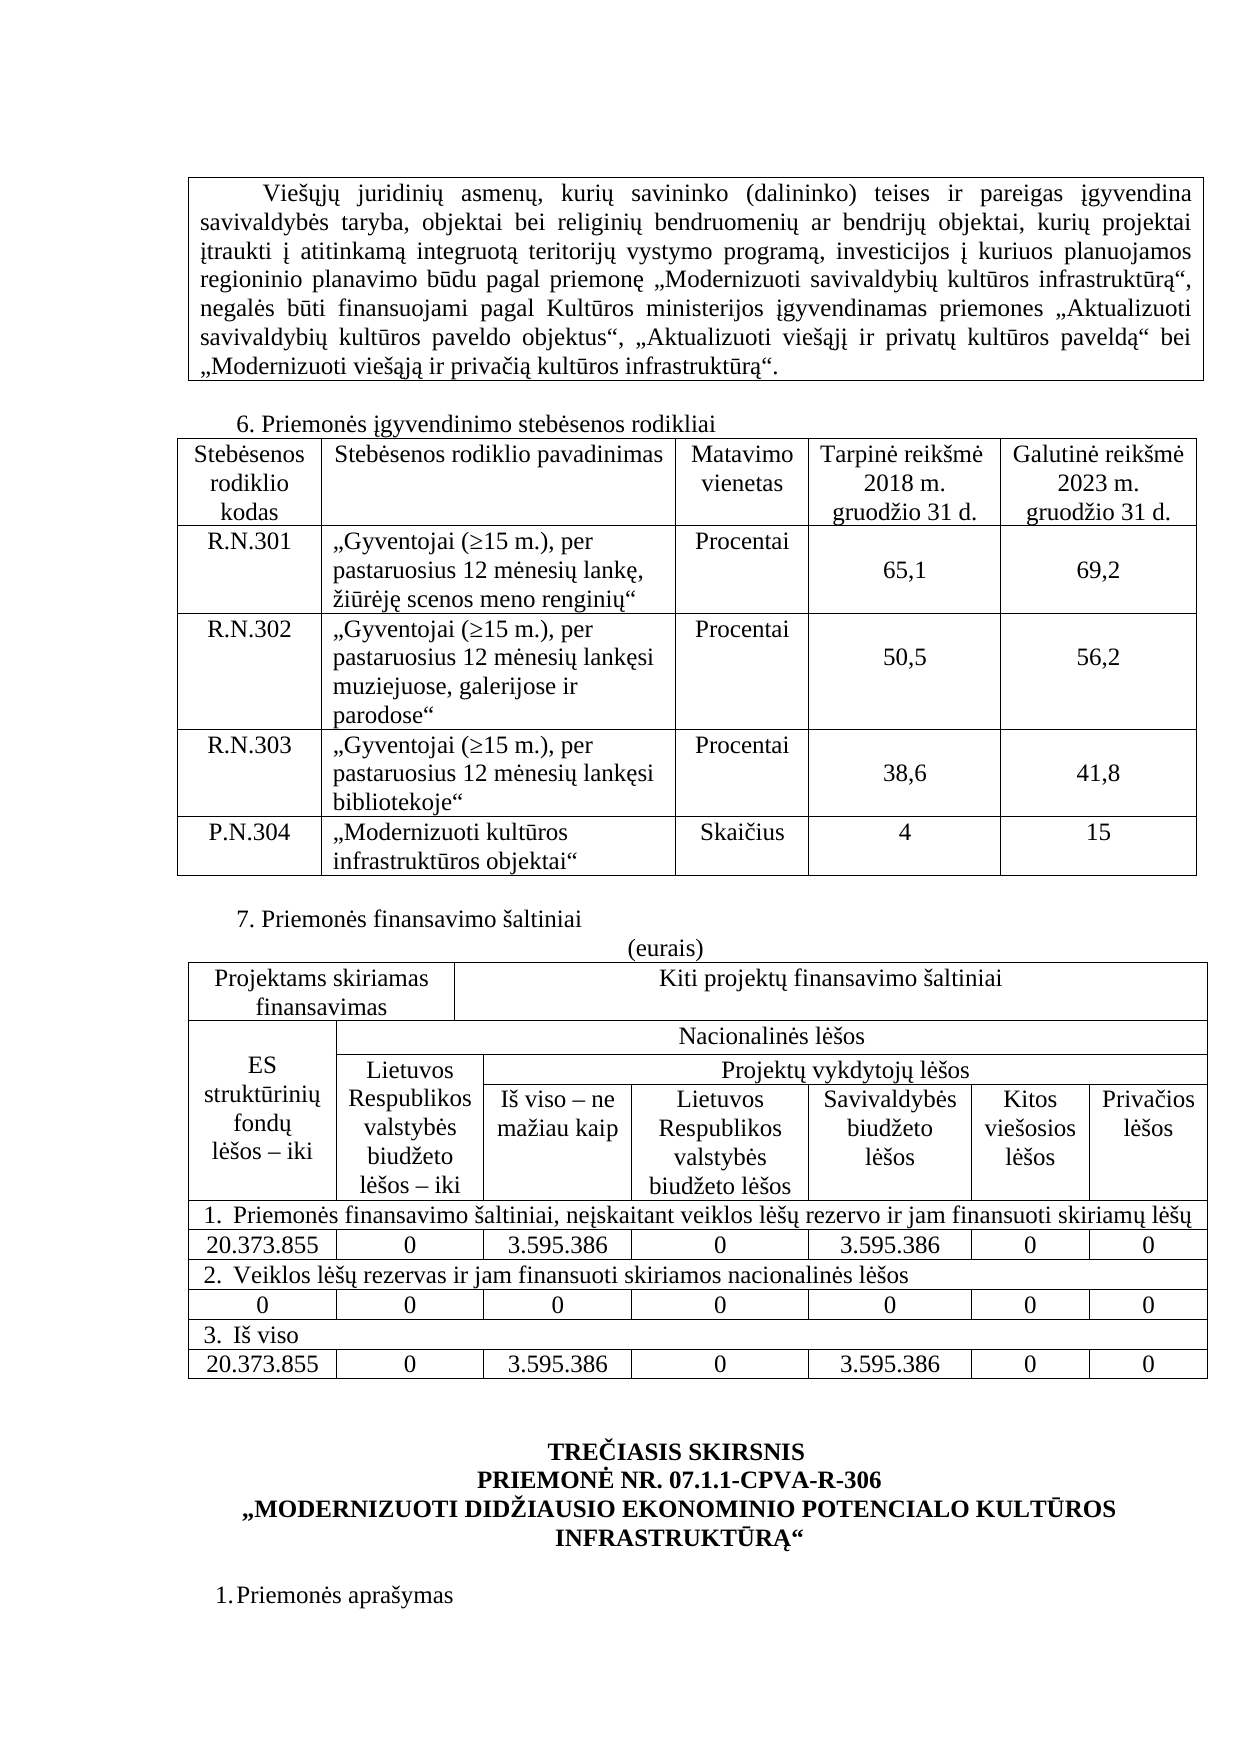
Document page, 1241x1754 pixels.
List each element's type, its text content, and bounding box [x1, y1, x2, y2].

table_cell 3.595.386 [809, 1350, 971, 1378]
table_cell 56,2 [1001, 614, 1196, 729]
table_cell 3.595.386 [809, 1230, 971, 1259]
table_cell 65,1 [809, 526, 1000, 613]
text (eurais) [177, 933, 1181, 962]
table_cell 3.595.386 [484, 1350, 631, 1378]
text PRIEMONĖ NR. 07.1.1-CPVA-R-306 [177, 1466, 1181, 1494]
table_cell 15 [1001, 817, 1196, 874]
table_cell Savivaldybės biudžeto lėšos [809, 1085, 971, 1199]
table_cell 0 [1090, 1350, 1207, 1378]
table_cell 4 [809, 817, 1000, 874]
table_cell R.N.302 [178, 614, 321, 729]
table_header Galutinė reikšmė 2023 m. gruodžio 31 d. [1001, 439, 1196, 525]
table_cell 0 [972, 1350, 1089, 1378]
table_cell 0 [337, 1290, 483, 1319]
table_cell Skaičius [676, 817, 808, 874]
table_cell Lietuvos Respublikos valstybės biudžeto lėšos [632, 1085, 808, 1199]
table_cell 69,2 [1001, 526, 1196, 613]
table_cell 0 [337, 1230, 483, 1259]
table_header Kiti projektų finansavimo šaltiniai [455, 963, 1207, 1020]
table_cell 38,6 [809, 730, 1000, 816]
table_cell 41,8 [1001, 730, 1196, 816]
table_cell 20.373.855 [189, 1350, 336, 1378]
table_cell 50,5 [809, 614, 1000, 729]
table_cell R.N.303 [178, 730, 321, 816]
table_cell Nacionalinės lėšos [337, 1021, 1207, 1054]
table_cell R.N.301 [178, 526, 321, 613]
table_cell Procentai [676, 526, 808, 613]
table_cell 0 [189, 1290, 336, 1319]
table_cell 0 [484, 1290, 631, 1319]
table_cell Lietuvos Respublikos valstybės biudžeto lėšos – iki [337, 1055, 483, 1199]
table_header Tarpinė reikšmė 2018 m. gruodžio 31 d. [809, 439, 1000, 525]
table_cell Procentai [676, 614, 808, 729]
table_cell Privačios lėšos [1090, 1085, 1207, 1199]
table_cell Projektų vykdytojų lėšos [484, 1055, 1207, 1083]
table_header Stebėsenos rodiklio pavadinimas [322, 439, 675, 525]
table_cell 0 [972, 1230, 1089, 1259]
table_cell 3.595.386 [484, 1230, 631, 1259]
table_cell „Gyventojai (≥15 m.), per pastaruosius 12 mėnesių lankęsi muziejuose, galerijose ir parodose“ [322, 614, 675, 729]
table_cell 2. Veiklos lėšų rezervas ir jam finansuoti skiriamos nacionalinės lėšos [189, 1260, 1207, 1289]
text „MODERNIZUOTI DIDŽIAUSIO EKONOMINIO POTENCIALO KULTŪROS INFRASTRUKTŪRĄ“ [177, 1494, 1181, 1552]
table_cell 0 [337, 1350, 483, 1378]
table_cell 0 [632, 1230, 808, 1259]
text 6. Priemonės įgyvendinimo stebėsenos rodikliai [177, 409, 1181, 438]
table_cell 0 [972, 1290, 1089, 1319]
table_cell ES struktūrinių fondų lėšos – iki [189, 1021, 336, 1199]
text TREČIASIS SKIRSNIS [177, 1437, 1181, 1466]
table_header Stebėsenos rodiklio kodas [178, 439, 321, 525]
table_cell 1. Priemonės finansavimo šaltiniai, neįskaitant veiklos lėšų rezervo ir jam finansuoti skiriamų lėšų [189, 1201, 1207, 1229]
table_cell Iš viso – ne mažiau kaip [484, 1085, 631, 1199]
table_cell P.N.304 [178, 817, 321, 874]
table_header Viešųjų juridinių asmenų, kurių savininko (dalininko) teises ir pareigas įgyvendina savivaldybės taryba, objektai bei religinių bendruomenių ar bendrijų objektai, kurių projektai įtraukti į atitinkamą integruotą teritorijų vystymo programą, investicijos į kuriuos planuojamos regioninio planavimo būdu pagal priemonę „Modernizuoti savivaldybių kultūros infrastruktūrą“, negalės būti finansuojami pagal Kultūros ministerijos įgyvendinamas priemones „Aktualizuoti savivaldybių kultūros paveldo objektus“, „Aktualizuoti viešąjį ir privatų kultūros paveldą“ bei „Modernizuoti viešąją ir privačią kultūros infrastruktūrą“. [189, 178, 1203, 379]
text 7. Priemonės finansavimo šaltiniai [177, 904, 1181, 933]
table_cell Procentai [676, 730, 808, 816]
table_cell 3. Iš viso [189, 1320, 1207, 1348]
table_cell Kitos viešosios lėšos [972, 1085, 1089, 1199]
table_header Matavimo vienetas [676, 439, 808, 525]
table_cell 0 [632, 1350, 808, 1378]
table_header Projektams skiriamas finansavimas [189, 963, 454, 1020]
table_cell 0 [1090, 1290, 1207, 1319]
text 1. Priemonės aprašymas [215, 1581, 1181, 1609]
table_cell „Modernizuoti kultūros infrastruktūros objektai“ [322, 817, 675, 874]
table_cell 0 [809, 1290, 971, 1319]
table_cell 20.373.855 [189, 1230, 336, 1259]
table_cell 0 [1090, 1230, 1207, 1259]
table_cell „Gyventojai (≥15 m.), per pastaruosius 12 mėnesių lankę, žiūrėję scenos meno renginių“ [322, 526, 675, 613]
table_cell „Gyventojai (≥15 m.), per pastaruosius 12 mėnesių lankęsi bibliotekoje“ [322, 730, 675, 816]
table_cell 0 [632, 1290, 808, 1319]
